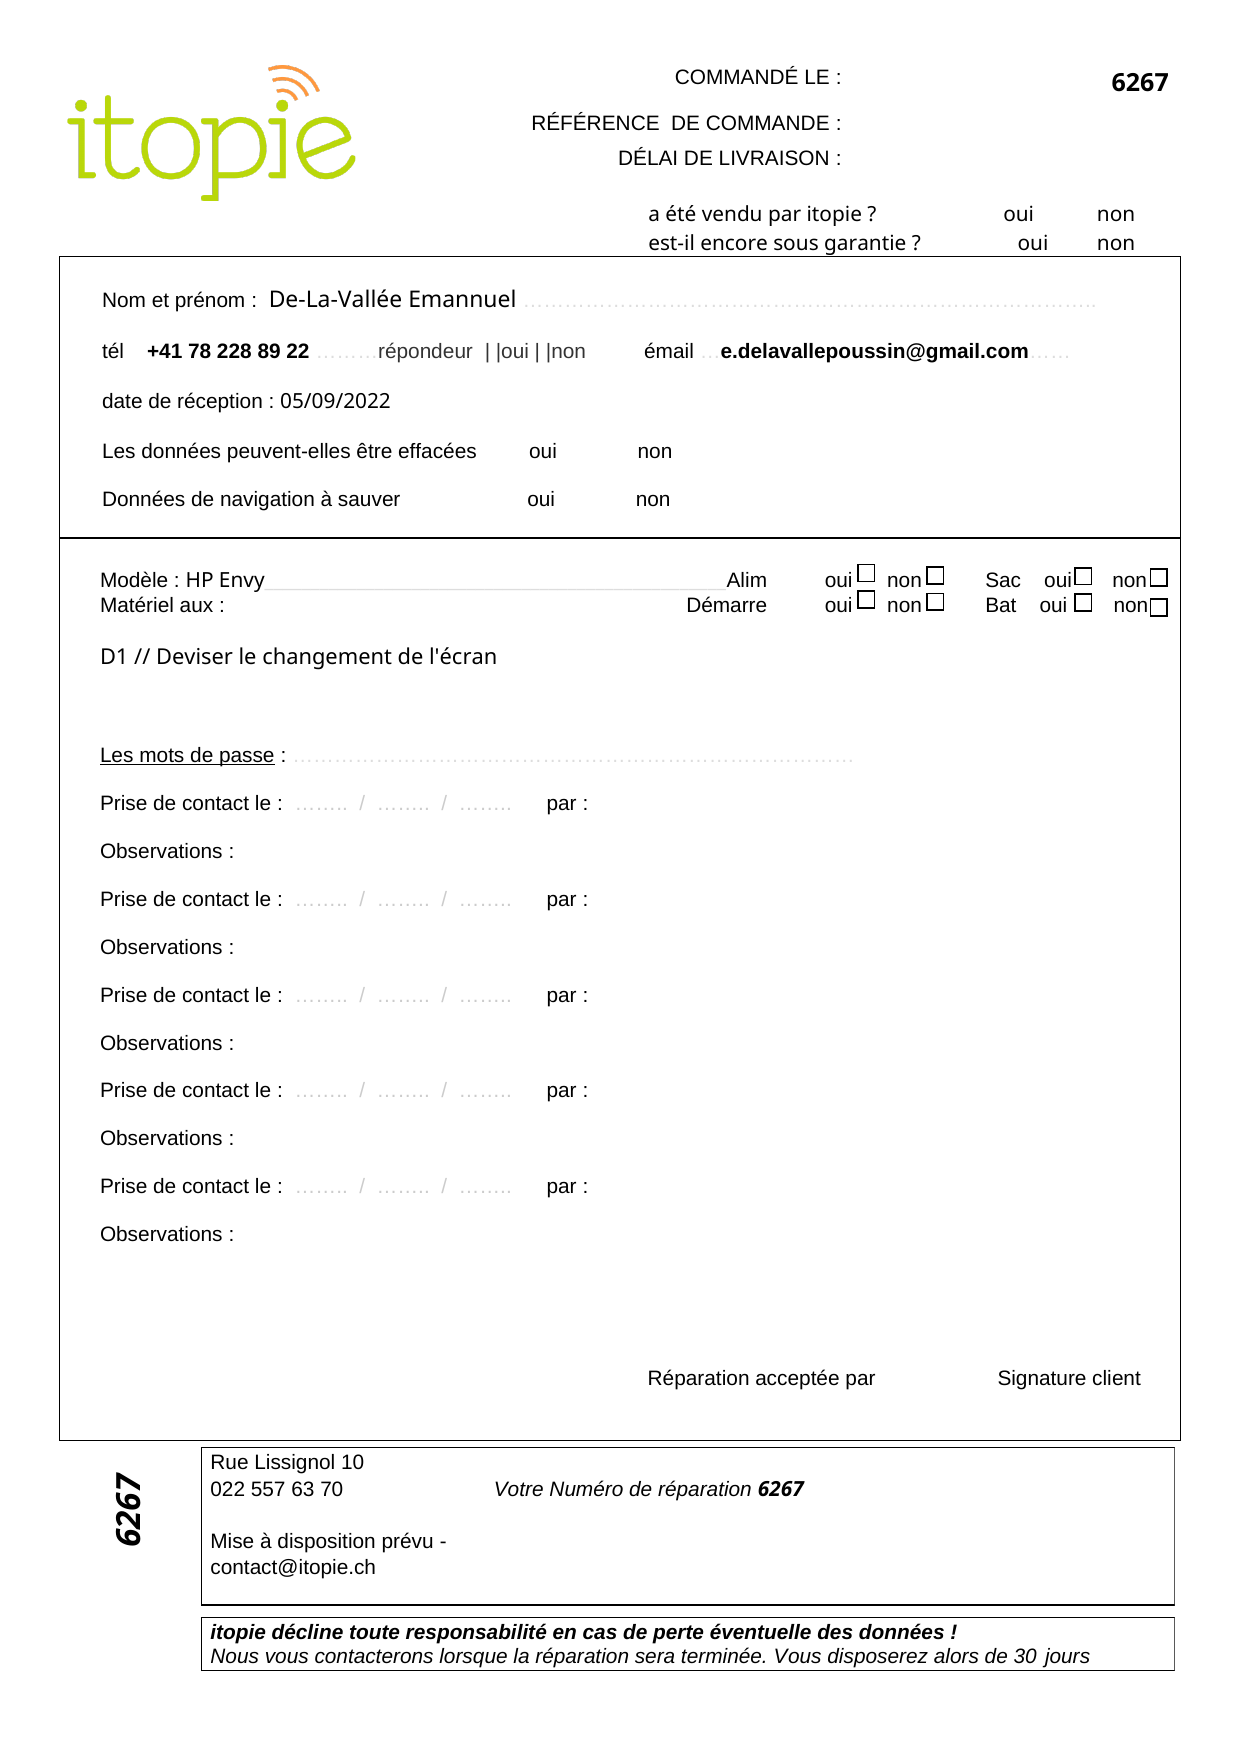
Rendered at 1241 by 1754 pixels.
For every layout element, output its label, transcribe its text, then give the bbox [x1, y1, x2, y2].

text D1 // Deviser le changement de l'écran [60, 638, 1180, 671]
text Modèle : HP Envy Alim oui non Sac oui non [948, 562, 1180, 590]
table_cell itopie décline toute responsabilité en cas de perte éventuelle des données ! Nous vous contacterons lorsque la réparation sera terminée. Vous disposerez alors de 30 jours [195, 1611, 1180, 1677]
text Prise de contact le : …….. / …….. / …….. par : [60, 883, 1180, 911]
text Observations : [60, 1027, 1180, 1054]
table_cell RÉFÉRENCE DE COMMANDE : [490, 105, 847, 140]
table_header COMMANDÉ LE : [490, 59, 847, 104]
table_header 6267 [847, 59, 1180, 104]
picture [67, 65, 356, 201]
table_header 6267 [59, 1441, 195, 1677]
table_cell [847, 140, 1180, 175]
text Modèle : HP Envy Alim oui non Sac oui non [879, 562, 925, 590]
text Prise de contact le : …….. / …….. / …….. par : [60, 979, 1180, 1006]
text Prise de contact le : …….. / …….. / …….. par : [60, 788, 1180, 815]
text Matériel aux : Démarre oui non Bat oui non [60, 590, 1180, 617]
text tél +41 78 228 89 22 ………répondeur | |oui | |non émail …e.delavallepoussin@gmail.com…… [60, 335, 1180, 362]
text Observations : [60, 1219, 1180, 1246]
text Observations : [60, 836, 1180, 863]
text Réparation acceptée par Signature client [60, 1363, 1180, 1390]
text Prise de contact le : …….. / …….. / …….. par : [60, 1075, 1180, 1102]
text Observations : [60, 1123, 1180, 1150]
text est-il encore sous garantie ? oui non [59, 228, 1181, 256]
text Les mots de passe : ……………………………………………………………………… [60, 740, 1180, 767]
text a été vendu par itopie ? oui non [59, 199, 1181, 228]
text Modèle : HP Envy Alim oui non Sac oui non [60, 562, 856, 590]
text Observations : [60, 931, 1180, 958]
text date de réception : 05/09/2022 [60, 383, 1180, 415]
table_header Rue Lissignol 10 022 557 63 70 Votre Numéro de réparation 6267 Mise à disposition prévu - contact@itopie.ch [195, 1441, 1180, 1611]
text Les données peuvent-elles être effacées oui non [60, 436, 1180, 463]
table_cell [847, 105, 1180, 140]
table_cell DÉLAI DE LIVRAISON : [490, 140, 847, 175]
text Nom et prénom : De-La-Vallée Emannuel ……………………………………………………………………….. [60, 280, 1180, 314]
text Données de navigation à sauver oui non [60, 484, 1180, 511]
text Prise de contact le : …….. / …….. / …….. par : [60, 1171, 1180, 1198]
